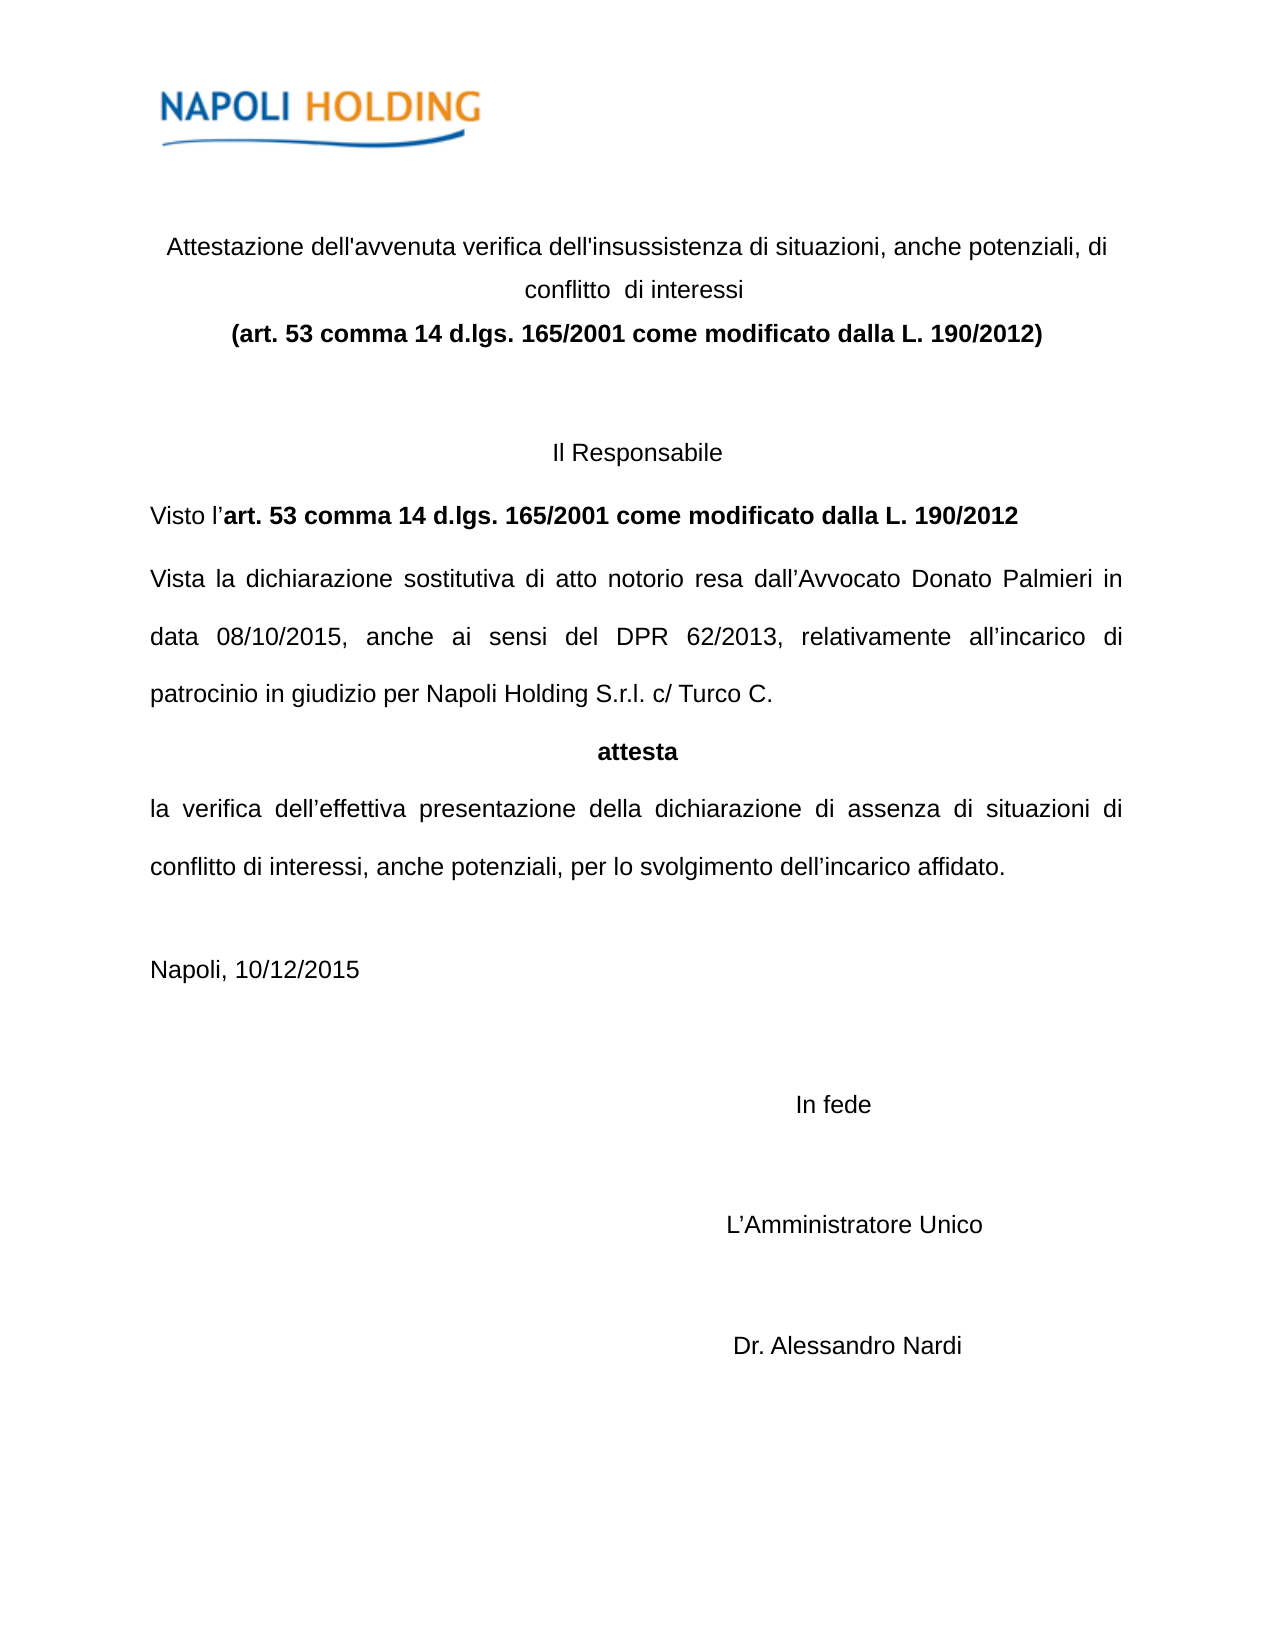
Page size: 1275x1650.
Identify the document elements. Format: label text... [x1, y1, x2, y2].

text Visto l’art. 53 comma 14 d.lgs. 165/2001 come modificato dalla L. 190/2012 [150, 501, 1125, 530]
text Vista la dichiarazione sostitutiva di atto notorio resa dall’Avvocato Donato Palmieri in data 08/10/2015, anche ai sensi del DPR 62/2013, relativamente all’incarico di patrocinio in giudizio per Napoli Holding S.r.l. c/ Turco C. [150, 564, 1125, 708]
text Il Responsabile [150, 438, 1125, 466]
text Dr. Alessandro Nardi [150, 1331, 1125, 1359]
text In fede [150, 1090, 1125, 1118]
text la verifica dell’effettiva presentazione della dichiarazione di assenza di situazioni di conflitto di interessi, anche potenziali, per lo svolgimento dell’incarico affidato. [150, 794, 1125, 880]
text L’Amministratore Unico [150, 1210, 1125, 1239]
text attesta [150, 737, 1125, 765]
text Attestazione dell'avvenuta verifica dell'insussistenza di situazioni, anche potenziali, di conflitto di interessi (art. 53 comma 14 d.lgs. 165/2001 come modificato dalla L. 190/2012) [150, 232, 1125, 347]
text Napoli, 10/12/2015 [150, 955, 1125, 984]
